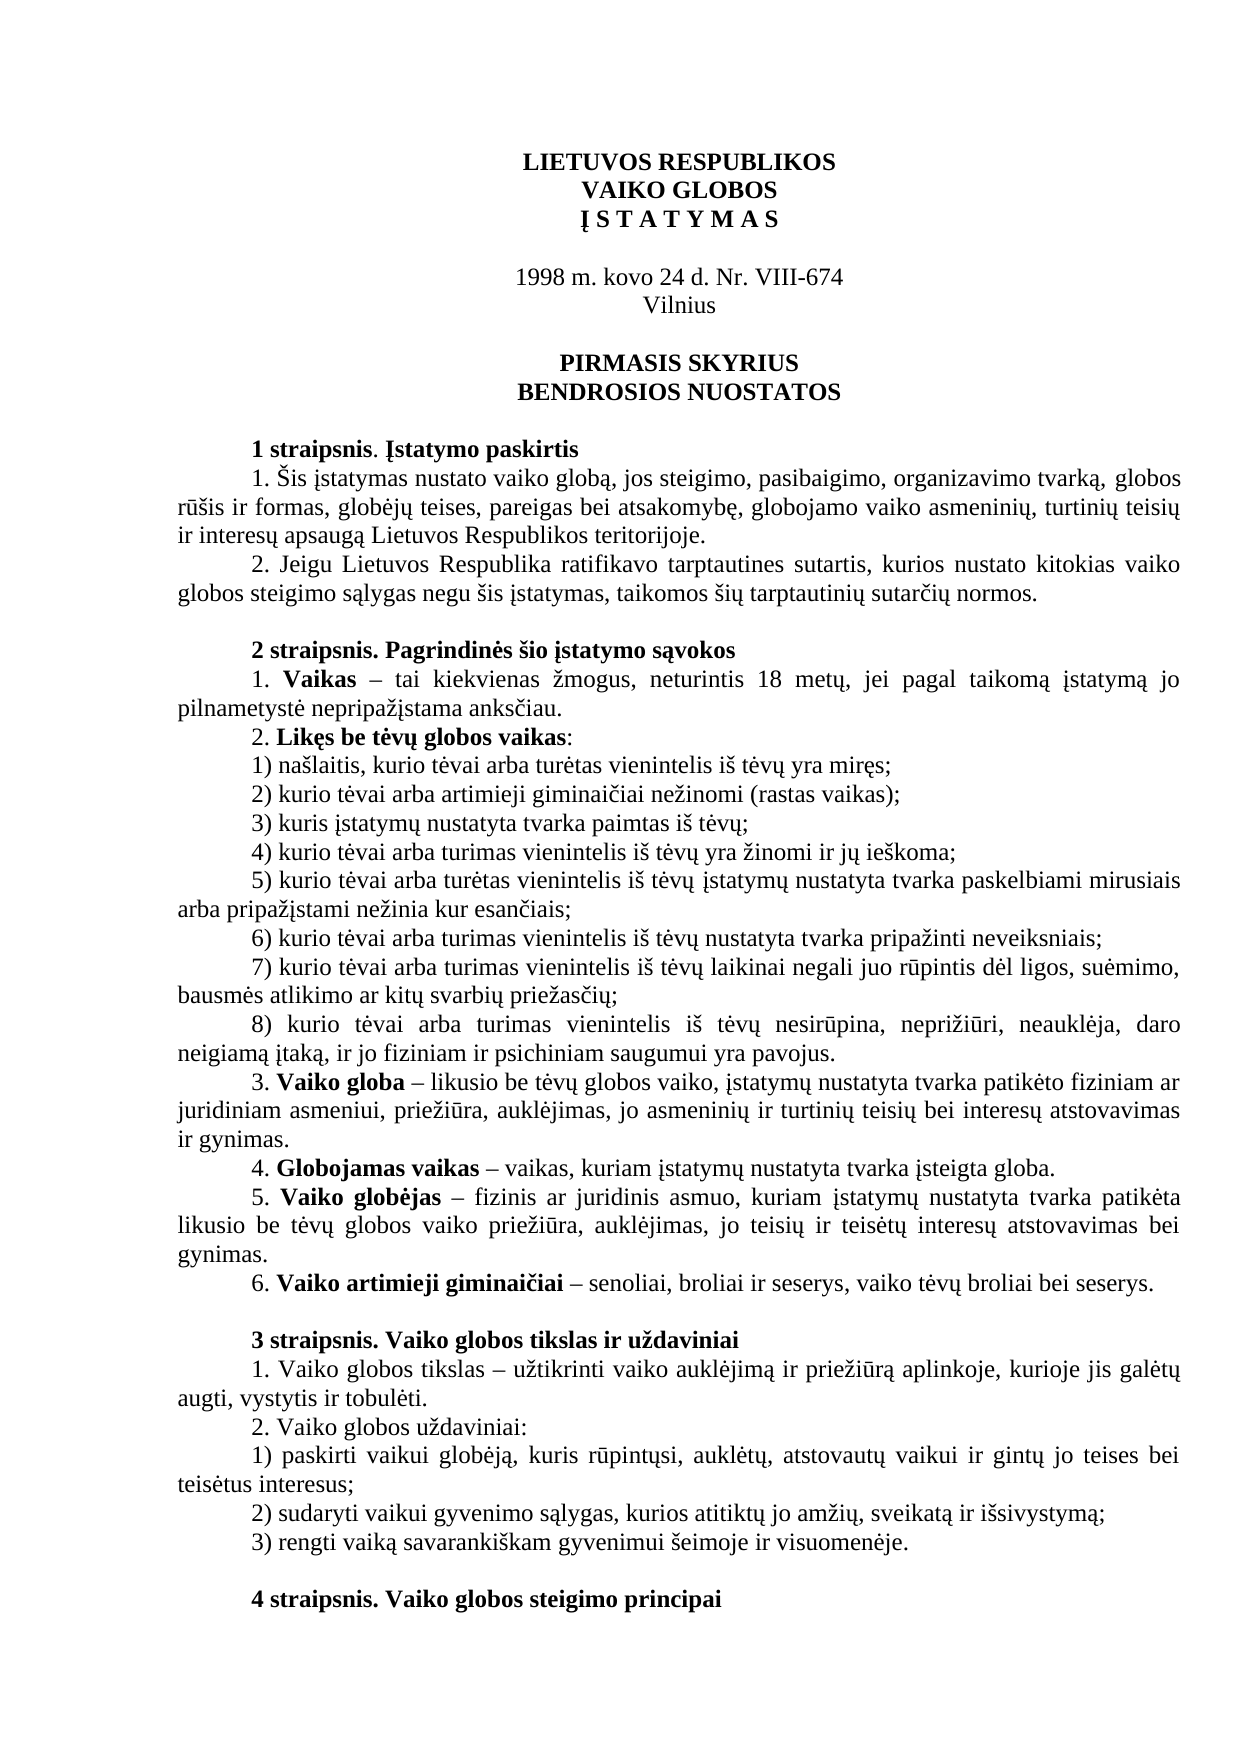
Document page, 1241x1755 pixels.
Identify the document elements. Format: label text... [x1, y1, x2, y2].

text 3 straipsnis. Vaiko globos tikslas ir uždaviniai [177, 1326, 1181, 1354]
text 1) paskirti vaikui globėją, kuris rūpintųsi, auklėtų, atstovautų vaikui ir gintų jo teises bei teisėtus interesus; [177, 1441, 1181, 1498]
text 1) našlaitis, kurio tėvai arba turėtas vienintelis iš tėvų yra miręs; [177, 751, 1181, 779]
text 1 straipsnis. Įstatymo paskirtis [177, 434, 1181, 463]
text 1. Vaikas – tai kiekvienas žmogus, neturintis 18 metų, jei pagal taikomą įstatymą jo pilnametystė nepripažįstama anksčiau. [177, 664, 1181, 722]
text 5) kurio tėvai arba turėtas vienintelis iš tėvų įstatymų nustatyta tvarka paskelbiami mirusiais arba pripažįstami nežinia kur esančiais; [177, 866, 1181, 923]
text 4 straipsnis. Vaiko globos steigimo principai [177, 1584, 1181, 1613]
text Į S T A T Y M A S [177, 204, 1181, 233]
text 2 straipsnis. Pagrindinės šio įstatymo sąvokos [177, 636, 1181, 664]
text 7) kurio tėvai arba turimas vienintelis iš tėvų laikinai negali juo rūpintis dėl ligos, suėmimo, bausmės atlikimo ar kitų svarbių priežasčių; [177, 952, 1181, 1009]
text 4. Globojamas vaikas – vaikas, kuriam įstatymų nustatyta tvarka įsteigta globa. [177, 1153, 1181, 1182]
text 5. Vaiko globėjas – fizinis ar juridinis asmuo, kuriam įstatymų nustatyta tvarka patikėta likusio be tėvų globos vaiko priežiūra, auklėjimas, jo teisių ir teisėtų interesų atstovavimas bei gynimas. [177, 1182, 1181, 1268]
text 1. Vaiko globos tikslas – užtikrinti vaiko auklėjimą ir priežiūrą aplinkoje, kurioje jis galėtų augti, vystytis ir tobulėti. [177, 1354, 1181, 1412]
text 6) kurio tėvai arba turimas vienintelis iš tėvų nustatyta tvarka pripažinti neveiksniais; [177, 923, 1181, 952]
text 2) sudaryti vaikui gyvenimo sąlygas, kurios atitiktų jo amžių, sveikatą ir išsivystymą; [177, 1498, 1181, 1527]
text Vilnius [177, 291, 1181, 319]
text 2. Vaiko globos uždaviniai: [177, 1412, 1181, 1441]
text VAIKO GLOBOS [177, 176, 1181, 204]
text 2) kurio tėvai arba artimieji giminaičiai nežinomi (rastas vaikas); [177, 779, 1181, 808]
text 3) rengti vaiką savarankiškam gyvenimui šeimoje ir visuomenėje. [177, 1527, 1181, 1556]
text 3. Vaiko globa – likusio be tėvų globos vaiko, įstatymų nustatyta tvarka patikėto fiziniam ar juridiniam asmeniui, priežiūra, auklėjimas, jo asmeninių ir turtinių teisių bei interesų atstovavimas ir gynimas. [177, 1067, 1181, 1153]
text 1. Šis įstatymas nustato vaiko globą, jos steigimo, pasibaigimo, organizavimo tvarką, globos rūšis ir formas, globėjų teises, pareigas bei atsakomybę, globojamo vaiko asmeninių, turtinių teisių ir interesų apsaugą Lietuvos Respublikos teritorijoje. [177, 463, 1181, 549]
text LIETUVOS RESPUBLIKOS [177, 147, 1181, 176]
text 8) kurio tėvai arba turimas vienintelis iš tėvų nesirūpina, neprižiūri, neauklėja, daro neigiamą įtaką, ir jo fiziniam ir psichiniam saugumui yra pavojus. [177, 1009, 1181, 1067]
text PIRMASIS SKYRIUS [177, 348, 1181, 377]
text 1998 m. kovo 24 d. Nr. VIII-674 [177, 262, 1181, 291]
text 2. Likęs be tėvų globos vaikas: [177, 722, 1181, 751]
text 4) kurio tėvai arba turimas vienintelis iš tėvų yra žinomi ir jų ieškoma; [177, 837, 1181, 866]
text 2. Jeigu Lietuvos Respublika ratifikavo tarptautines sutartis, kurios nustato kitokias vaiko globos steigimo sąlygas negu šis įstatymas, taikomos šių tarptautinių sutarčių normos. [177, 549, 1181, 607]
text BENDROSIOS NUOSTATOS [177, 377, 1181, 406]
text 6. Vaiko artimieji giminaičiai – senoliai, broliai ir seserys, vaiko tėvų broliai bei seserys. [177, 1268, 1181, 1297]
text 3) kuris įstatymų nustatyta tvarka paimtas iš tėvų; [177, 808, 1181, 837]
